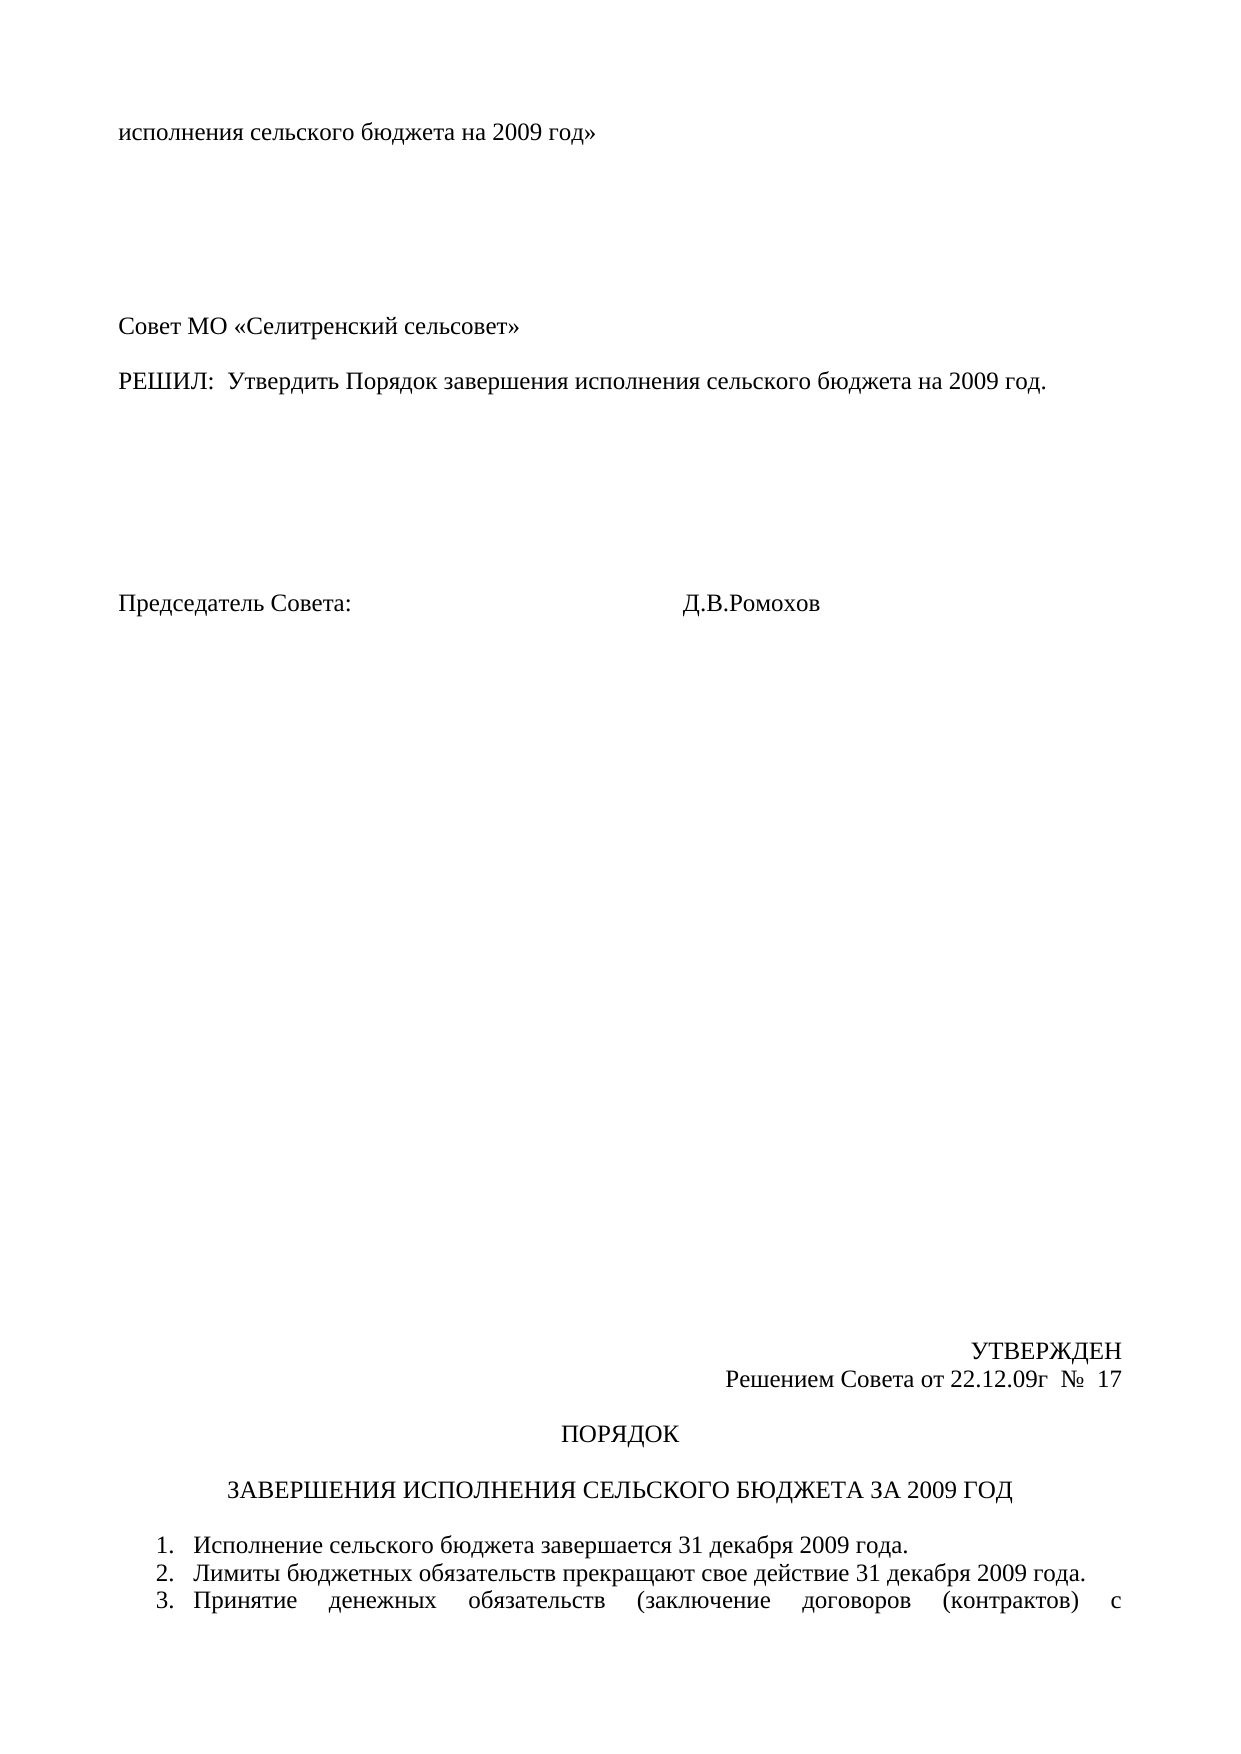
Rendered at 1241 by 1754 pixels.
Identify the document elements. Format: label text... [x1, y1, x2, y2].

text ПОРЯДОК [118, 1420, 1122, 1448]
text РЕШИЛ: Утвердить Порядок завершения исполнения сельского бюджета на 2009 год. [118, 367, 1122, 395]
text исполнения сельского бюджета на 2009 год» [118, 118, 1122, 146]
text Председатель Совета: Д.В.Ромохов [118, 589, 1122, 617]
list Лимиты бюджетных обязательств прекращают свое действие 31 декабря 2009 года. [156, 1559, 1122, 1587]
list Исполнение сельского бюджета завершается 31 декабря 2009 года. [156, 1531, 1122, 1559]
text ЗАВЕРШЕНИЯ ИСПОЛНЕНИЯ СЕЛЬСКОГО БЮДЖЕТА ЗА 2009 ГОД [118, 1476, 1122, 1503]
text Совет МО «Селитренский сельсовет» [118, 312, 1122, 340]
list Принятие денежных обязательств (заключение договоров (контрактов) с [156, 1587, 1122, 1614]
text УТВЕРЖДЕН [118, 1337, 1122, 1365]
text Решением Совета от 22.12.09г № 17 [118, 1365, 1122, 1393]
